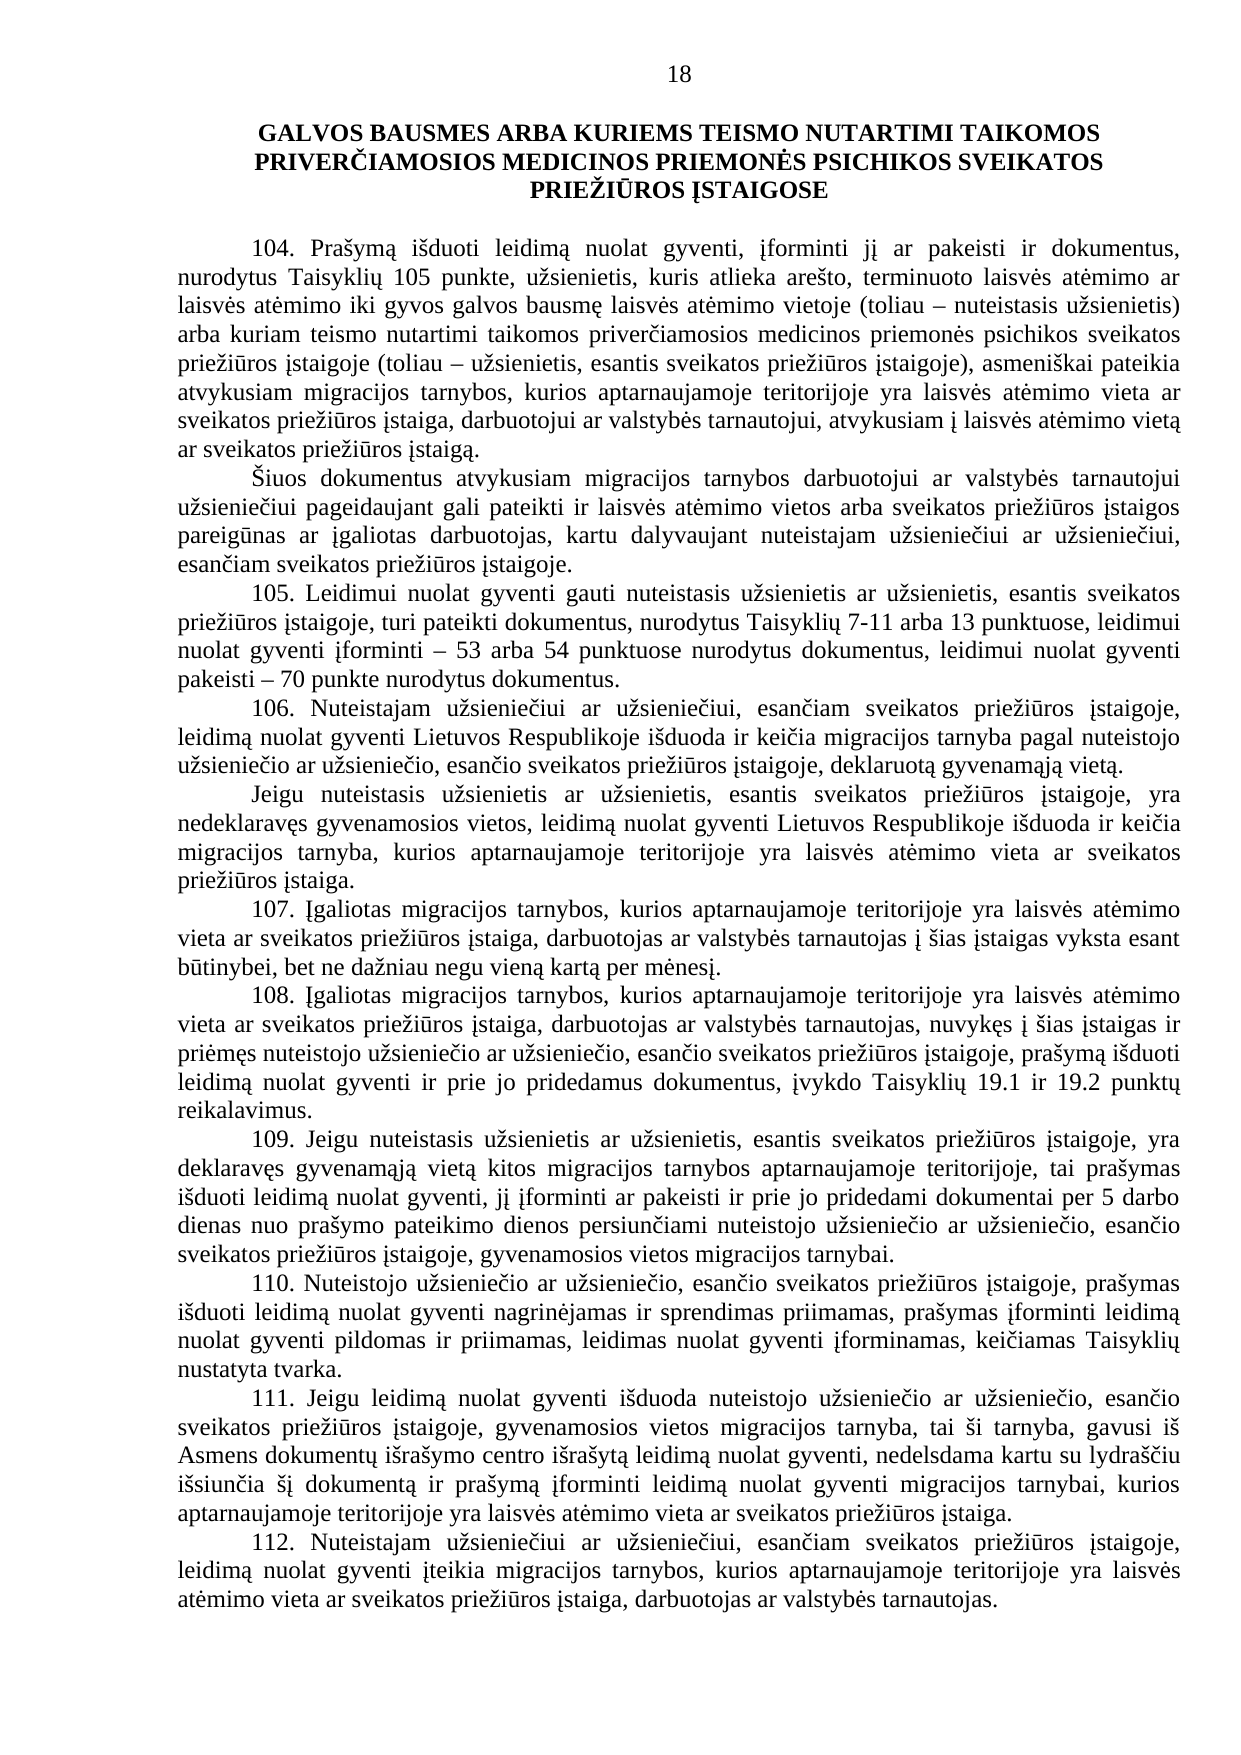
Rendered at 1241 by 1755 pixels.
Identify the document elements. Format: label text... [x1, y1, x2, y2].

text 106. Nuteistajam užsieniečiui ar užsieniečiui, esančiam sveikatos priežiūros įstaigoje, leidimą nuolat gyventi Lietuvos Respublikoje išduoda ir keičia migracijos tarnyba pagal nuteistojo užsieniečio ar užsieniečio, esančio sveikatos priežiūros įstaigoje, deklaruotą gyvenamąją vietą. [177, 693, 1181, 779]
text 112. Nuteistajam užsieniečiui ar užsieniečiui, esančiam sveikatos priežiūros įstaigoje, leidimą nuolat gyventi įteikia migracijos tarnybos, kurios aptarnaujamoje teritorijoje yra laisvės atėmimo vieta ar sveikatos priežiūros įstaiga, darbuotojas ar valstybės tarnautojas. [177, 1527, 1181, 1613]
text 109. Jeigu nuteistasis užsienietis ar užsienietis, esantis sveikatos priežiūros įstaigoje, yra deklaravęs gyvenamąją vietą kitos migracijos tarnybos aptarnaujamoje teritorijoje, tai prašymas išduoti leidimą nuolat gyventi, jį įforminti ar pakeisti ir prie jo pridedami dokumentai per 5 darbo dienas nuo prašymo pateikimo dienos persiunčiami nuteistojo užsieniečio ar užsieniečio, esančio sveikatos priežiūros įstaigoje, gyvenamosios vietos migracijos tarnybai. [177, 1124, 1181, 1268]
text 105. Leidimui nuolat gyventi gauti nuteistasis užsienietis ar užsienietis, esantis sveikatos priežiūros įstaigoje, turi pateikti dokumentus, nurodytus Taisyklių 7-11 arba 13 punktuose, leidimui nuolat gyventi įforminti – 53 arba 54 punktuose nurodytus dokumentus, leidimui nuolat gyventi pakeisti – 70 punkte nurodytus dokumentus. [177, 578, 1181, 693]
text 108. Įgaliotas migracijos tarnybos, kurios aptarnaujamoje teritorijoje yra laisvės atėmimo vieta ar sveikatos priežiūros įstaiga, darbuotojas ar valstybės tarnautojas, nuvykęs į šias įstaigas ir priėmęs nuteistojo užsieniečio ar užsieniečio, esančio sveikatos priežiūros įstaigoje, prašymą išduoti leidimą nuolat gyventi ir prie jo pridedamus dokumentus, įvykdo Taisyklių 19.1 ir 19.2 punktų reikalavimus. [177, 981, 1181, 1124]
text 110. Nuteistojo užsieniečio ar užsieniečio, esančio sveikatos priežiūros įstaigoje, prašymas išduoti leidimą nuolat gyventi nagrinėjamas ir sprendimas priimamas, prašymas įforminti leidimą nuolat gyventi pildomas ir priimamas, leidimas nuolat gyventi įforminamas, keičiamas Taisyklių nustatyta tvarka. [177, 1268, 1181, 1383]
text 107. Įgaliotas migracijos tarnybos, kurios aptarnaujamoje teritorijoje yra laisvės atėmimo vieta ar sveikatos priežiūros įstaiga, darbuotojas ar valstybės tarnautojas į šias įstaigas vyksta esant būtinybei, bet ne dažniau negu vieną kartą per mėnesį. [177, 894, 1181, 981]
text Jeigu nuteistasis užsienietis ar užsienietis, esantis sveikatos priežiūros įstaigoje, yra nedeklaravęs gyvenamosios vietos, leidimą nuolat gyventi Lietuvos Respublikoje išduoda ir keičia migracijos tarnyba, kurios aptarnaujamoje teritorijoje yra laisvės atėmimo vieta ar sveikatos priežiūros įstaiga. [177, 779, 1181, 894]
text 111. Jeigu leidimą nuolat gyventi išduoda nuteistojo užsieniečio ar užsieniečio, esančio sveikatos priežiūros įstaigoje, gyvenamosios vietos migracijos tarnyba, tai ši tarnyba, gavusi iš Asmens dokumentų išrašymo centro išrašytą leidimą nuolat gyventi, nedelsdama kartu su lydraščiu išsiunčia šį dokumentą ir prašymą įforminti leidimą nuolat gyventi migracijos tarnybai, kurios aptarnaujamoje teritorijoje yra laisvės atėmimo vieta ar sveikatos priežiūros įstaiga. [177, 1383, 1181, 1527]
text GALVOS BAUSMES ARBA KURIEMS TEISMO NUTARTIMI TAIKOMOS PRIVERČIAMOSIOS MEDICINOS PRIEMONĖS PSICHIKOS SVEIKATOS PRIEŽIŪROS ĮSTAIGOSE [177, 118, 1181, 204]
text Šiuos dokumentus atvykusiam migracijos tarnybos darbuotojui ar valstybės tarnautojui užsieniečiui pageidaujant gali pateikti ir laisvės atėmimo vietos arba sveikatos priežiūros įstaigos pareigūnas ar įgaliotas darbuotojas, kartu dalyvaujant nuteistajam užsieniečiui ar užsieniečiui, esančiam sveikatos priežiūros įstaigoje. [177, 463, 1181, 578]
text 104. Prašymą išduoti leidimą nuolat gyventi, įforminti jį ar pakeisti ir dokumentus, nurodytus Taisyklių 105 punkte, užsienietis, kuris atlieka arešto, terminuoto laisvės atėmimo ar laisvės atėmimo iki gyvos galvos bausmę laisvės atėmimo vietoje (toliau – nuteistasis užsienietis) arba kuriam teismo nutartimi taikomos priverčiamosios medicinos priemonės psichikos sveikatos priežiūros įstaigoje (toliau – užsienietis, esantis sveikatos priežiūros įstaigoje), asmeniškai pateikia atvykusiam migracijos tarnybos, kurios aptarnaujamoje teritorijoje yra laisvės atėmimo vieta ar sveikatos priežiūros įstaiga, darbuotojui ar valstybės tarnautojui, atvykusiam į laisvės atėmimo vietą ar sveikatos priežiūros įstaigą. [177, 233, 1181, 463]
